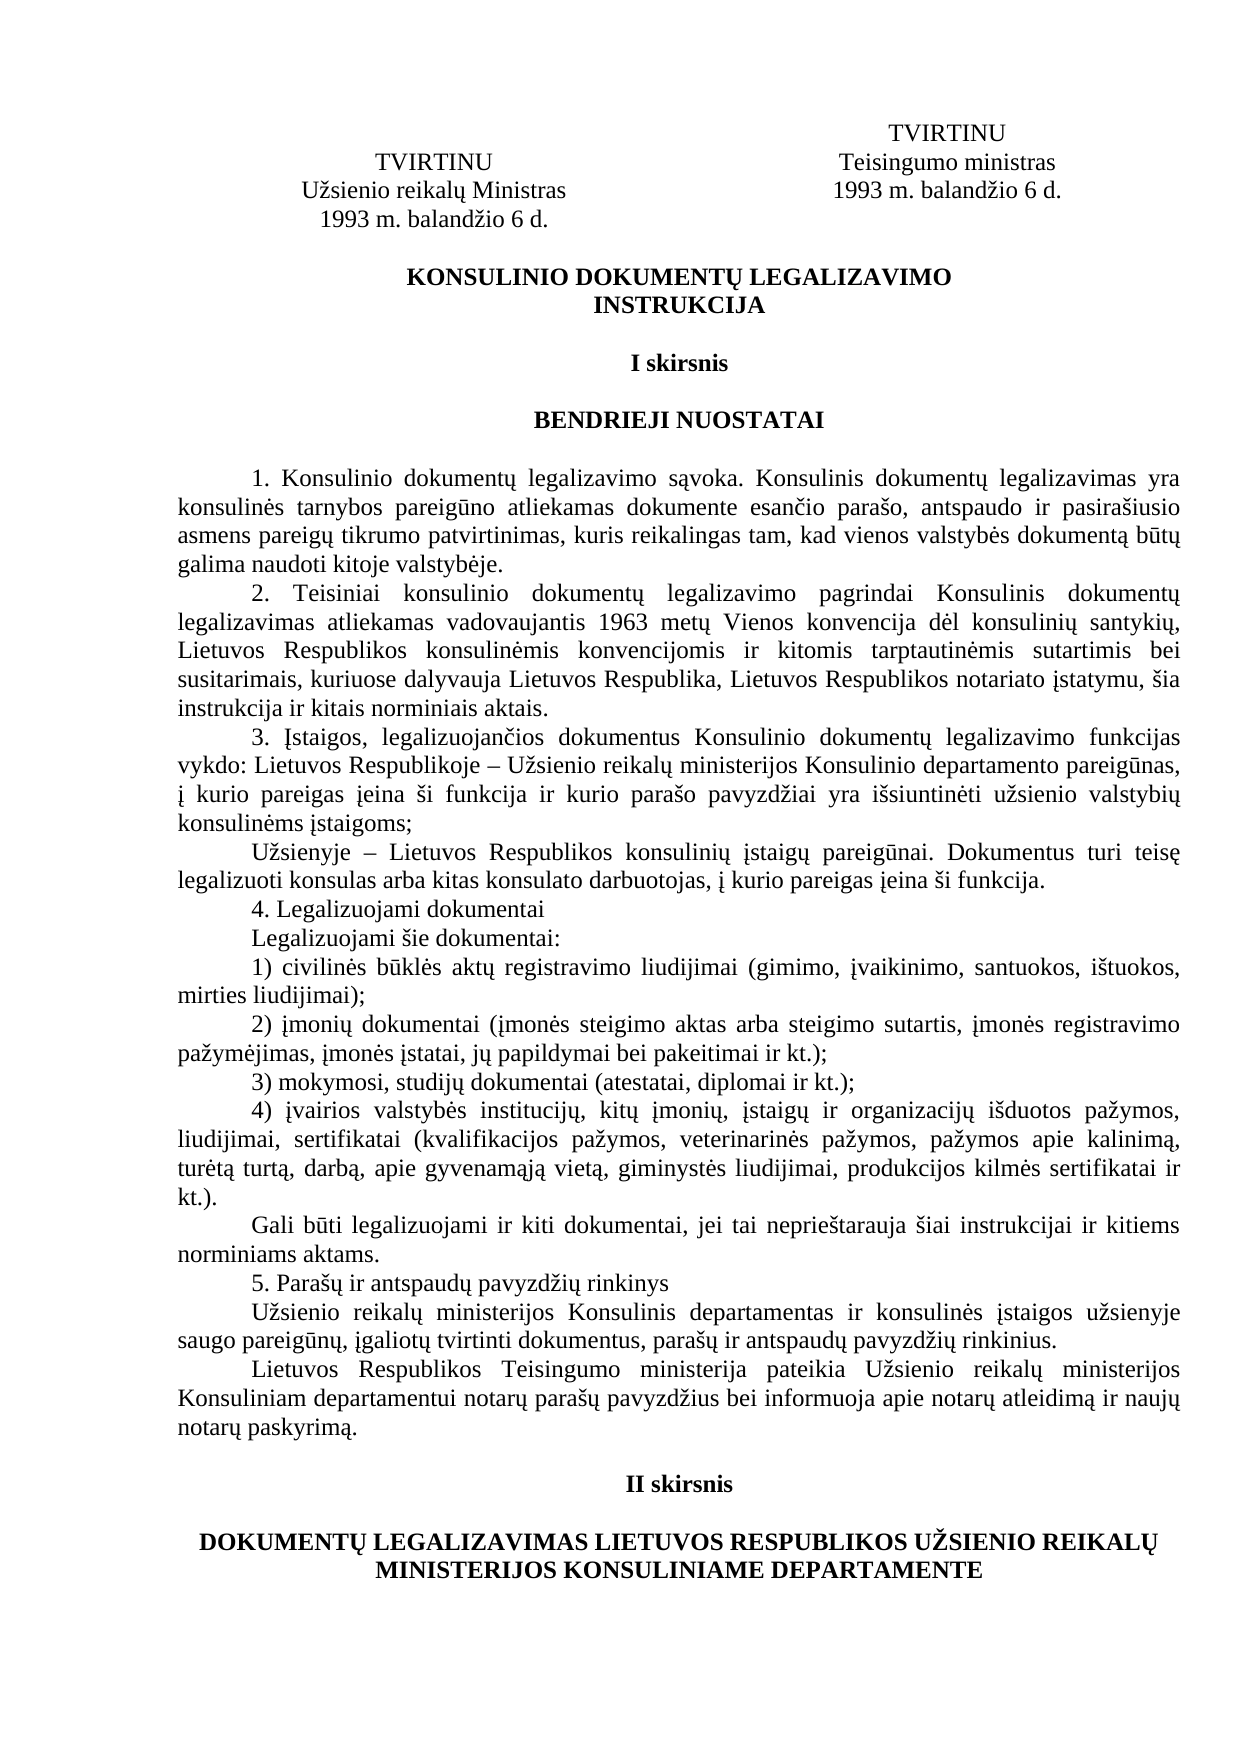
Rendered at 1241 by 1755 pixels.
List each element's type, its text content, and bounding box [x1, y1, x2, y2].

text INSTRUKCIJA [177, 291, 1181, 319]
text DOKUMENTŲ LEGALIZAVIMAS LIETUVOS RESPUBLIKOS UŽSIENIO REIKALŲ MINISTERIJOS KONSULINIAME DEPARTAMENTE [177, 1527, 1181, 1584]
text Gali būti legalizuojami ir kiti dokumentai, jei tai neprieštarauja šiai instrukcijai ir kitiems norminiams aktams. [177, 1211, 1181, 1268]
text Užsienyje – Lietuvos Respublikos konsulinių įstaigų pareigūnai. Dokumentus turi teisę legalizuoti konsulas arba kitas konsulato darbuotojas, į kurio pareigas įeina ši funkcija. [177, 837, 1181, 894]
text BENDRIEJI NUOSTATAI [177, 406, 1181, 434]
table_header TVIRTINU Teisingumo ministras 1993 m. balandžio 6 d. [690, 118, 1204, 233]
table_header TVIRTINU Užsienio reikalų Ministras 1993 m. balandžio 6 d. [177, 118, 690, 233]
text Užsienio reikalų ministerijos Konsulinis departamentas ir konsulinės įstaigos užsienyje saugo pareigūnų, įgaliotų tvirtinti dokumentus, parašų ir antspaudų pavyzdžių rinkinius. [177, 1297, 1181, 1354]
text Lietuvos Respublikos Teisingumo ministerija pateikia Užsienio reikalų ministerijos Konsuliniam departamentui notarų parašų pavyzdžius bei informuoja apie notarų atleidimą ir naujų notarų paskyrimą. [177, 1354, 1181, 1441]
text KONSULINIO DOKUMENTŲ LEGALIZAVIMO [177, 262, 1181, 291]
text 4) įvairios valstybės institucijų, kitų įmonių, įstaigų ir organizacijų išduotos pažymos, liudijimai, sertifikatai (kvalifikacijos pažymos, veterinarinės pažymos, pažymos apie kalinimą, turėtą turtą, darbą, apie gyvenamąją vietą, giminystės liudijimai, produkcijos kilmės sertifikatai ir kt.). [177, 1096, 1181, 1211]
text 5. Parašų ir antspaudų pavyzdžių rinkinys [177, 1268, 1181, 1297]
text 3. Įstaigos, legalizuojančios dokumentus Konsulinio dokumentų legalizavimo funkcijas vykdo: Lietuvos Respublikoje – Užsienio reikalų ministerijos Konsulinio departamento pareigūnas, į kurio pareigas įeina ši funkcija ir kurio parašo pavyzdžiai yra išsiuntinėti užsienio valstybių konsulinėms įstaigoms; [177, 722, 1181, 837]
text 4. Legalizuojami dokumentai [177, 894, 1181, 923]
text 3) mokymosi, studijų dokumentai (atestatai, diplomai ir kt.); [177, 1067, 1181, 1096]
text 2. Teisiniai konsulinio dokumentų legalizavimo pagrindai Konsulinis dokumentų legalizavimas atliekamas vadovaujantis 1963 metų Vienos konvencija dėl konsulinių santykių, Lietuvos Respublikos konsulinėmis konvencijomis ir kitomis tarptautinėmis sutartimis bei susitarimais, kuriuose dalyvauja Lietuvos Respublika, Lietuvos Respublikos notariato įstatymu, šia instrukcija ir kitais norminiais aktais. [177, 578, 1181, 722]
text Legalizuojami šie dokumentai: [177, 923, 1181, 952]
text II skirsnis [177, 1469, 1181, 1498]
text 1) civilinės būklės aktų registravimo liudijimai (gimimo, įvaikinimo, santuokos, ištuokos, mirties liudijimai); [177, 952, 1181, 1009]
text 1. Konsulinio dokumentų legalizavimo sąvoka. Konsulinis dokumentų legalizavimas yra konsulinės tarnybos pareigūno atliekamas dokumente esančio parašo, antspaudo ir pasirašiusio asmens pareigų tikrumo patvirtinimas, kuris reikalingas tam, kad vienos valstybės dokumentą būtų galima naudoti kitoje valstybėje. [177, 463, 1181, 578]
text I skirsnis [177, 348, 1181, 377]
text 2) įmonių dokumentai (įmonės steigimo aktas arba steigimo sutartis, įmonės registravimo pažymėjimas, įmonės įstatai, jų papildymai bei pakeitimai ir kt.); [177, 1009, 1181, 1067]
